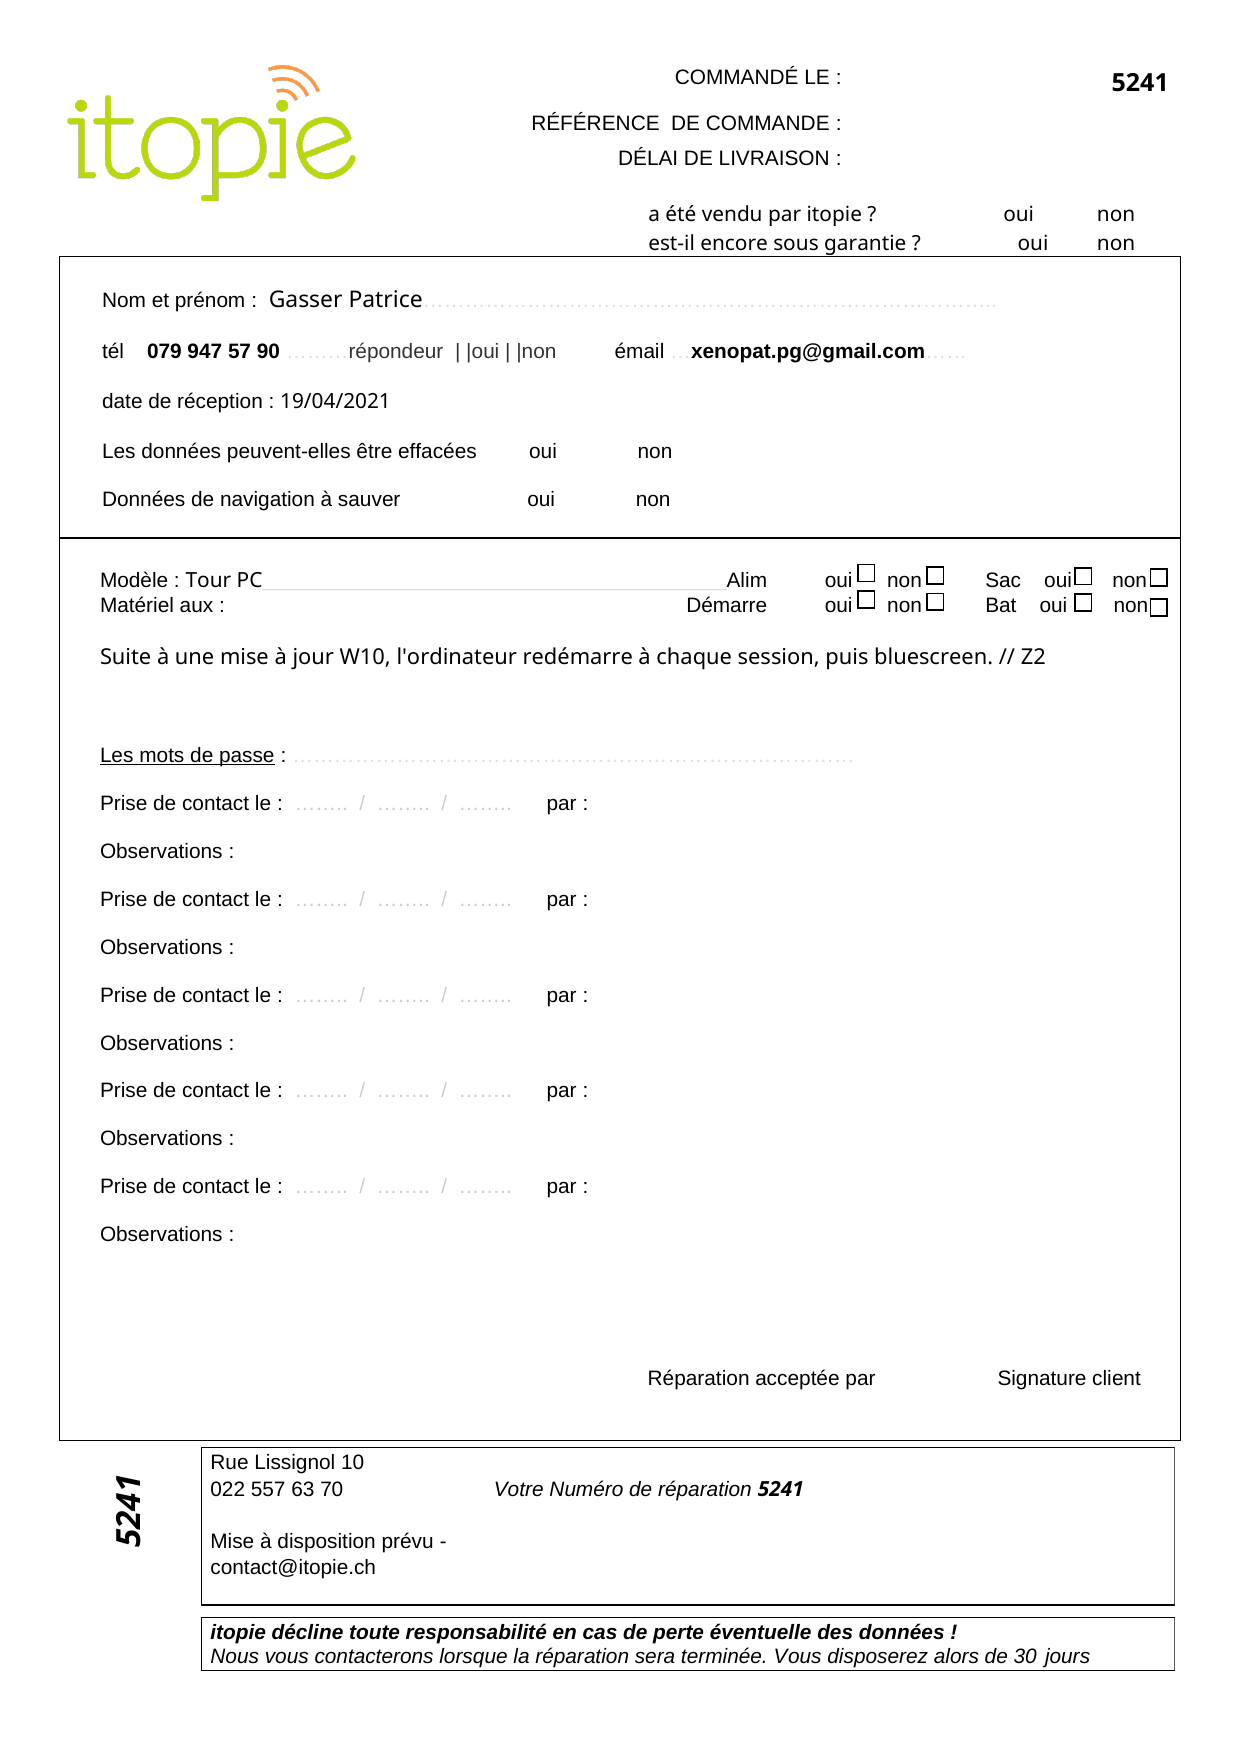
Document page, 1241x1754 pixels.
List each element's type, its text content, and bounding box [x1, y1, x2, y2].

text Les données peuvent-elles être effacées oui non [60, 436, 1180, 463]
table_cell itopie décline toute responsabilité en cas de perte éventuelle des données ! Nous vous contacterons lorsque la réparation sera terminée. Vous disposerez alors de 30 jours [195, 1611, 1180, 1677]
text Observations : [60, 931, 1180, 958]
picture [67, 65, 356, 201]
text Prise de contact le : …….. / …….. / …….. par : [60, 979, 1180, 1006]
text est-il encore sous garantie ? oui non [59, 228, 1181, 256]
text Nom et prénom : Gasser Patrice……………………………………………………………………….. [60, 280, 1180, 314]
text Réparation acceptée par Signature client [60, 1363, 1180, 1390]
text Matériel aux : Démarre oui non Bat oui non [60, 590, 1180, 617]
text date de réception : 19/04/2021 [60, 383, 1180, 415]
text Observations : [60, 836, 1180, 863]
table_cell DÉLAI DE LIVRAISON : [490, 140, 847, 175]
table_header COMMANDÉ LE : [490, 59, 847, 104]
text Suite à une mise à jour W10, l'ordinateur redémarre à chaque session, puis bluescreen. // Z2 [60, 638, 1180, 671]
table_cell [847, 140, 1180, 175]
text tél 079 947 57 90 ………répondeur | |oui | |non émail …xenopat.pg@gmail.com…… [60, 335, 1180, 362]
table_cell [847, 105, 1180, 140]
text Modèle : Tour PC Alim oui non Sac oui non [879, 562, 925, 590]
text Observations : [60, 1123, 1180, 1150]
text Modèle : Tour PC Alim oui non Sac oui non [948, 562, 1180, 590]
text Modèle : Tour PC Alim oui non Sac oui non [60, 562, 856, 590]
text Observations : [60, 1219, 1180, 1246]
text Prise de contact le : …….. / …….. / …….. par : [60, 883, 1180, 911]
table_header Rue Lissignol 10 022 557 63 70 Votre Numéro de réparation 5241 Mise à disposition prévu - contact@itopie.ch [195, 1441, 1180, 1611]
text Prise de contact le : …….. / …….. / …….. par : [60, 1171, 1180, 1198]
table_cell RÉFÉRENCE DE COMMANDE : [490, 105, 847, 140]
text Observations : [60, 1027, 1180, 1054]
text a été vendu par itopie ? oui non [59, 199, 1181, 228]
text Prise de contact le : …….. / …….. / …….. par : [60, 1075, 1180, 1102]
text Données de navigation à sauver oui non [60, 484, 1180, 511]
text Les mots de passe : ……………………………………………………………………… [60, 740, 1180, 767]
text Prise de contact le : …….. / …….. / …….. par : [60, 788, 1180, 815]
table_header 5241 [847, 59, 1180, 104]
table_header 5241 [59, 1441, 195, 1677]
